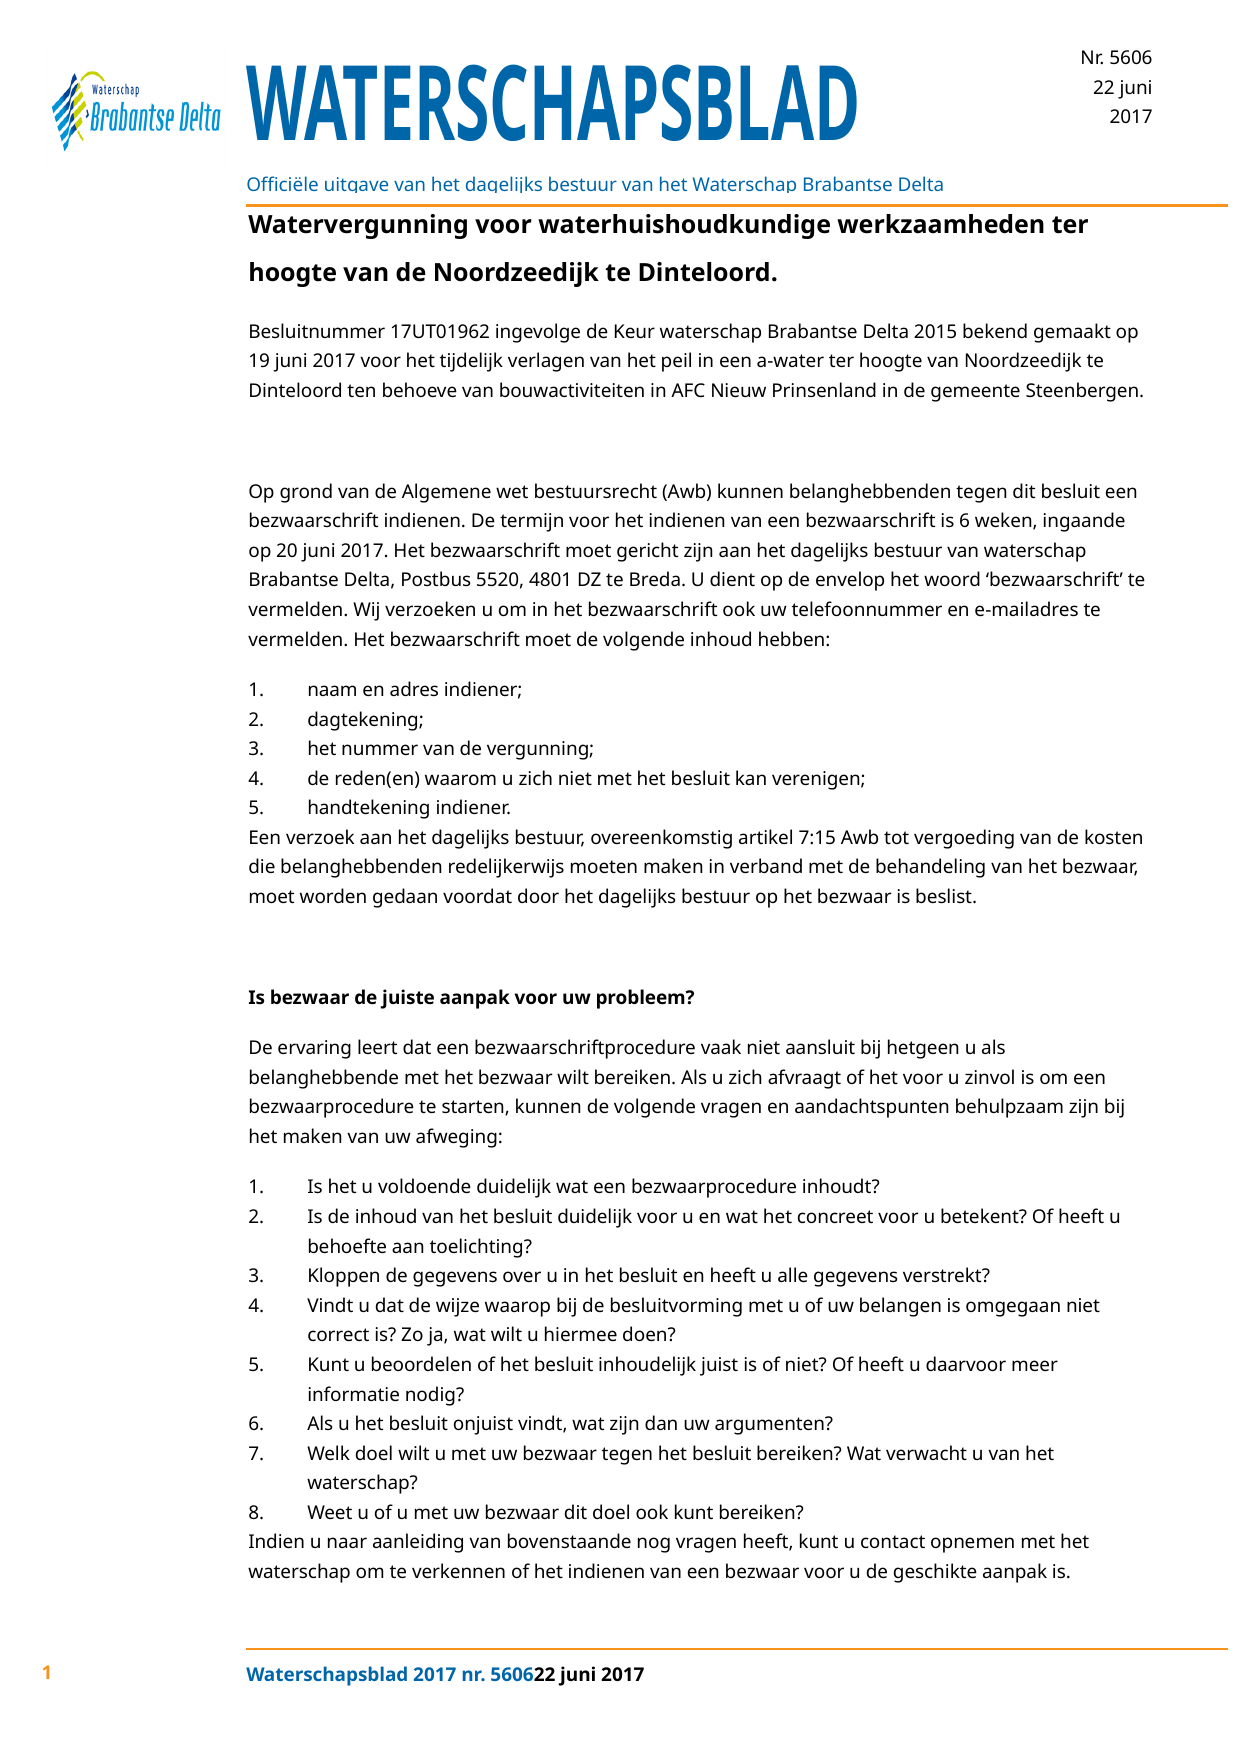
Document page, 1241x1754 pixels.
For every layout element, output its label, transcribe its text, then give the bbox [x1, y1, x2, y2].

text Watervergunning voor waterhuishoudkundige werkzaamheden ter hoogte van de Noordzeedijk te Dinteloord. [248, 207, 1152, 288]
list Welk doel wilt u met uw bezwaar tegen het besluit bereiken? Wat verwacht u van het waterschap? [248, 1440, 1152, 1495]
list Kloppen de gegevens over u in het besluit en heeft u alle gegevens verstrekt? [248, 1262, 1152, 1288]
text Is bezwaar de juiste aanpak voor uw probleem? [248, 984, 1152, 1010]
list Is het u voldoende duidelijk wat een bezwaarprocedure inhoudt? [248, 1174, 1152, 1199]
text Besluitnummer 17UT01962 ingevolge de Keur waterschap Brabantse Delta 2015 bekend gemaakt op 19 juni 2017 voor het tijdelijk verlagen van het peil in een a-water ter hoogte van Noordzeedijk te Dinteloord ten behoeve van bouwactiviteiten in AFC Nieuw Prinsenland in de gemeente Steenbergen. [248, 318, 1152, 403]
list dagtekening; [248, 706, 1152, 732]
text Op grond van de Algemene wet bestuursrecht (Awb) kunnen belanghebbenden tegen dit besluit een bezwaarschrift indienen. De termijn voor het indienen van een bezwaarschrift is 6 weken, ingaande op 20 juni 2017. Het bezwaarschrift moet gericht zijn aan het dagelijks bestuur van waterschap Brabantse Delta, Postbus 5520, 4801 DZ te Breda. U dient op de envelop het woord ‘bezwaarschrift’ te vermelden. Wij verzoeken u om in het bezwaarschrift ook uw telefoonnummer en e‑mailadres te vermelden. Het bezwaarschrift moet de volgende inhoud hebben: [248, 478, 1152, 652]
text Een verzoek aan het dagelijks bestuur, overeenkomstig artikel 7:15 Awb tot vergoeding van de kosten die belanghebbenden redelijkerwijs moeten maken in verband met de behandeling van het bezwaar, moet worden gedaan voordat door het dagelijks bestuur op het bezwaar is beslist. [248, 824, 1152, 909]
list Vindt u dat de wijze waarop bij de besluitvorming met u of uw belangen is omgegaan niet correct is? Zo ja, wat wilt u hiermee doen? [248, 1292, 1152, 1347]
list handtekening indiener. [248, 794, 1152, 820]
list het nummer van de vergunning; [248, 735, 1152, 761]
list Kunt u beoordelen of het besluit inhoudelijk juist is of niet? Of heeft u daarvoor meer informatie nodig? [248, 1351, 1152, 1407]
list Is de inhoud van het besluit duidelijk voor u en wat het concreet voor u betekent? Of heeft u behoefte aan toelichting? [248, 1203, 1152, 1259]
list Weet u of u met uw bezwaar dit doel ook kunt bereiken? [248, 1499, 1152, 1525]
text De ervaring leert dat een bezwaarschriftprocedure vaak niet aansluit bij hetgeen u als belanghebbende met het bezwaar wilt bereiken. Als u zich afvraagt of het voor u zinvol is om een bezwaarprocedure te starten, kunnen de volgende vragen en aandachtspunten behulpzaam zijn bij het maken van uw afweging: [248, 1034, 1152, 1149]
text Indien u naar aanleiding van bovenstaande nog vragen heeft, kunt u contact opnemen met het waterschap om te verkennen of het indienen van een bezwaar voor u de geschikte aanpak is. [248, 1529, 1152, 1584]
picture [41, 47, 231, 172]
list Als u het besluit onjuist vindt, wat zijn dan uw argumenten? [248, 1410, 1152, 1436]
list naam en adres indiener; [248, 676, 1152, 702]
list de reden(en) waarom u zich niet met het besluit kan verenigen; [248, 765, 1152, 791]
